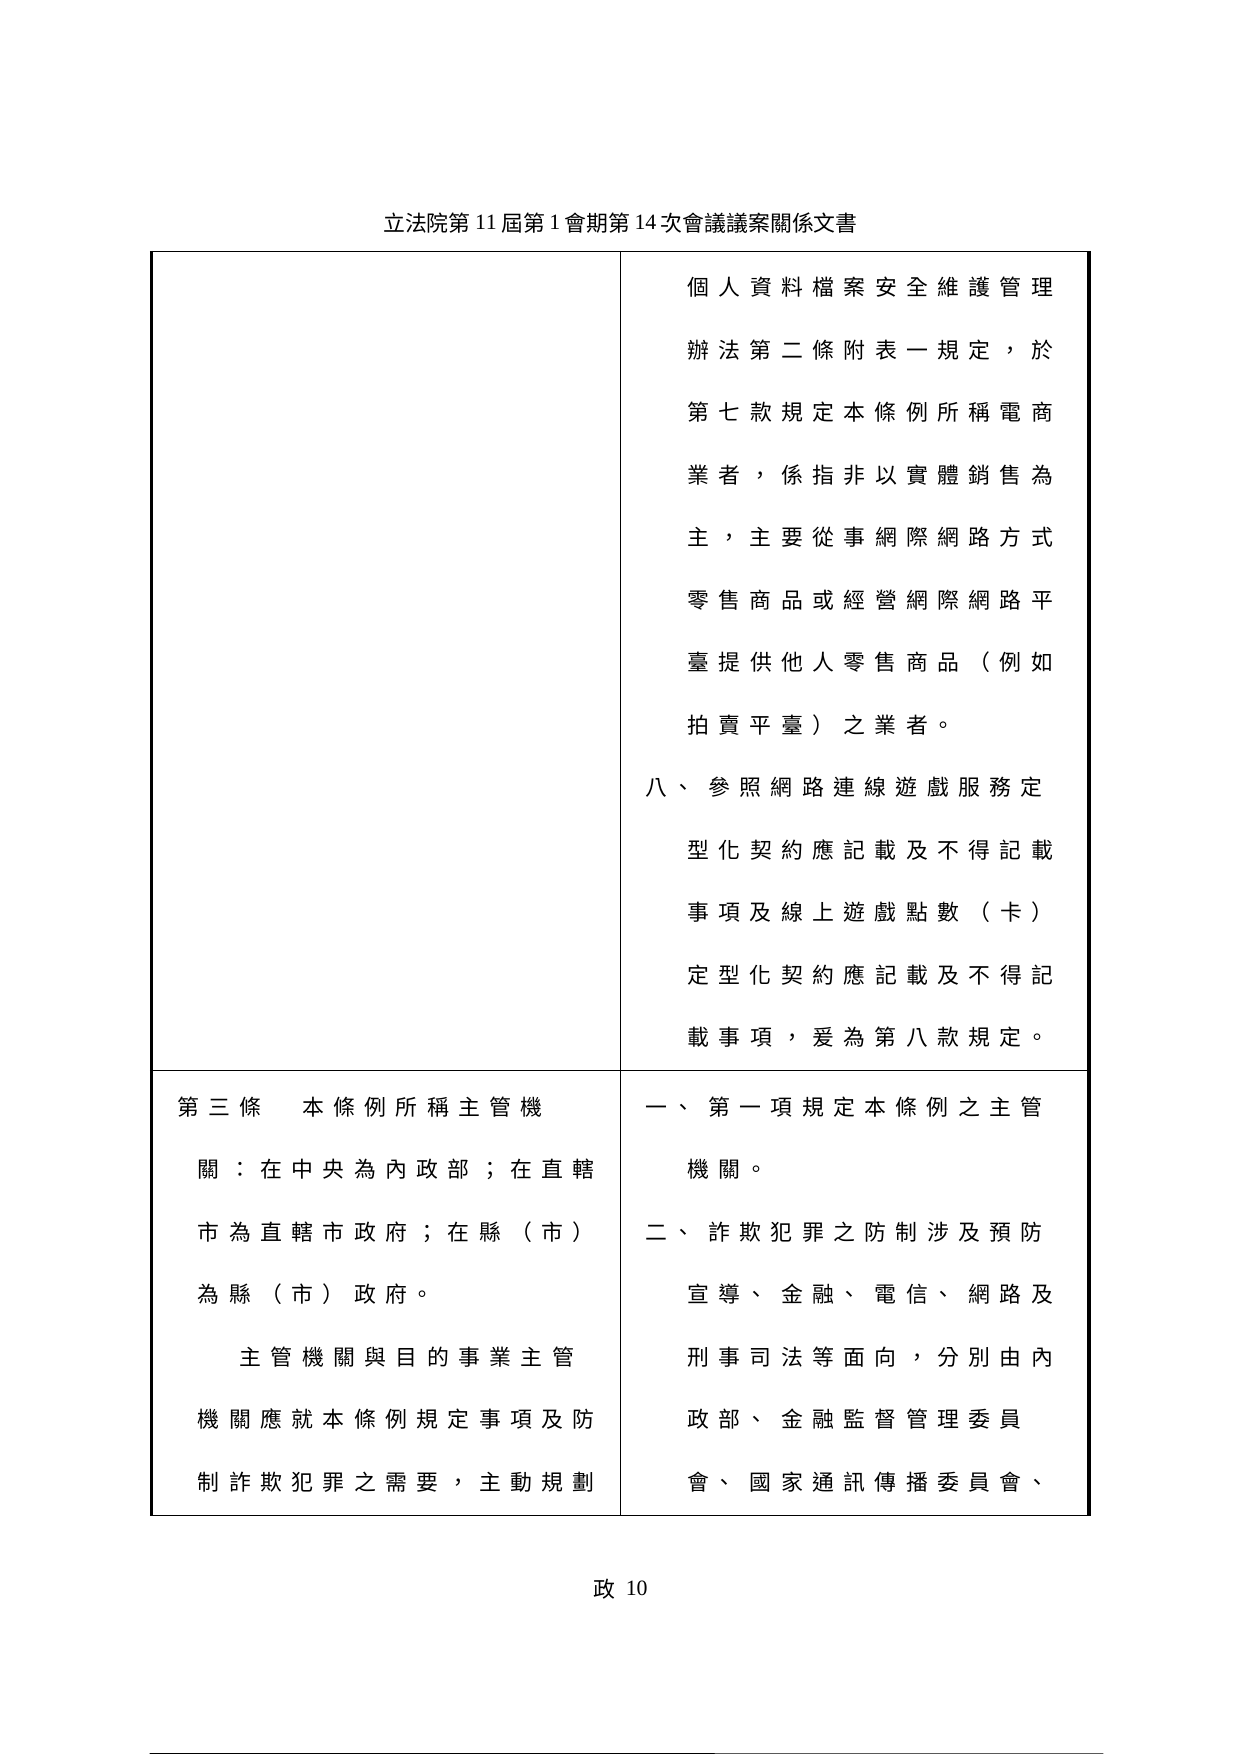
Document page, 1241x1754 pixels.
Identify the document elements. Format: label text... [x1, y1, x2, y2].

table_cell 個人資料檔案安全維護管理辦法第二條附表一規定，於第七款規定本條例所稱電商業者，係指非以實體銷售為主，主要從事網際網路方式零售商品或經營網際網路平臺提供他人零售商品（例如拍賣平臺）之業者。 八、參照網路連線遊戲服務定型化契約應記載及不得記載事項及線上遊戲點數（卡）定型化契約應記載及不得記載事項，爰為第八款規定。 [621, 252, 1087, 1070]
table_cell 第三條 本條例所稱主管機關：在中央為內政部；在直轄市為直轄市政府；在縣（市）為縣（市）政府。 主管機關與目的事業主管機關應就本條例規定事項及防制詐欺犯罪之需要，主動規劃 [153, 1071, 620, 1514]
table_cell 一、第一項規定本條例之主管機關。 二、詐欺犯罪之防制涉及預防宣導、金融、電信、網路及刑事司法等面向，分別由內政部、金融監督管理委員會、國家通訊傳播委員會、 [621, 1071, 1087, 1514]
table_cell [153, 252, 620, 1070]
